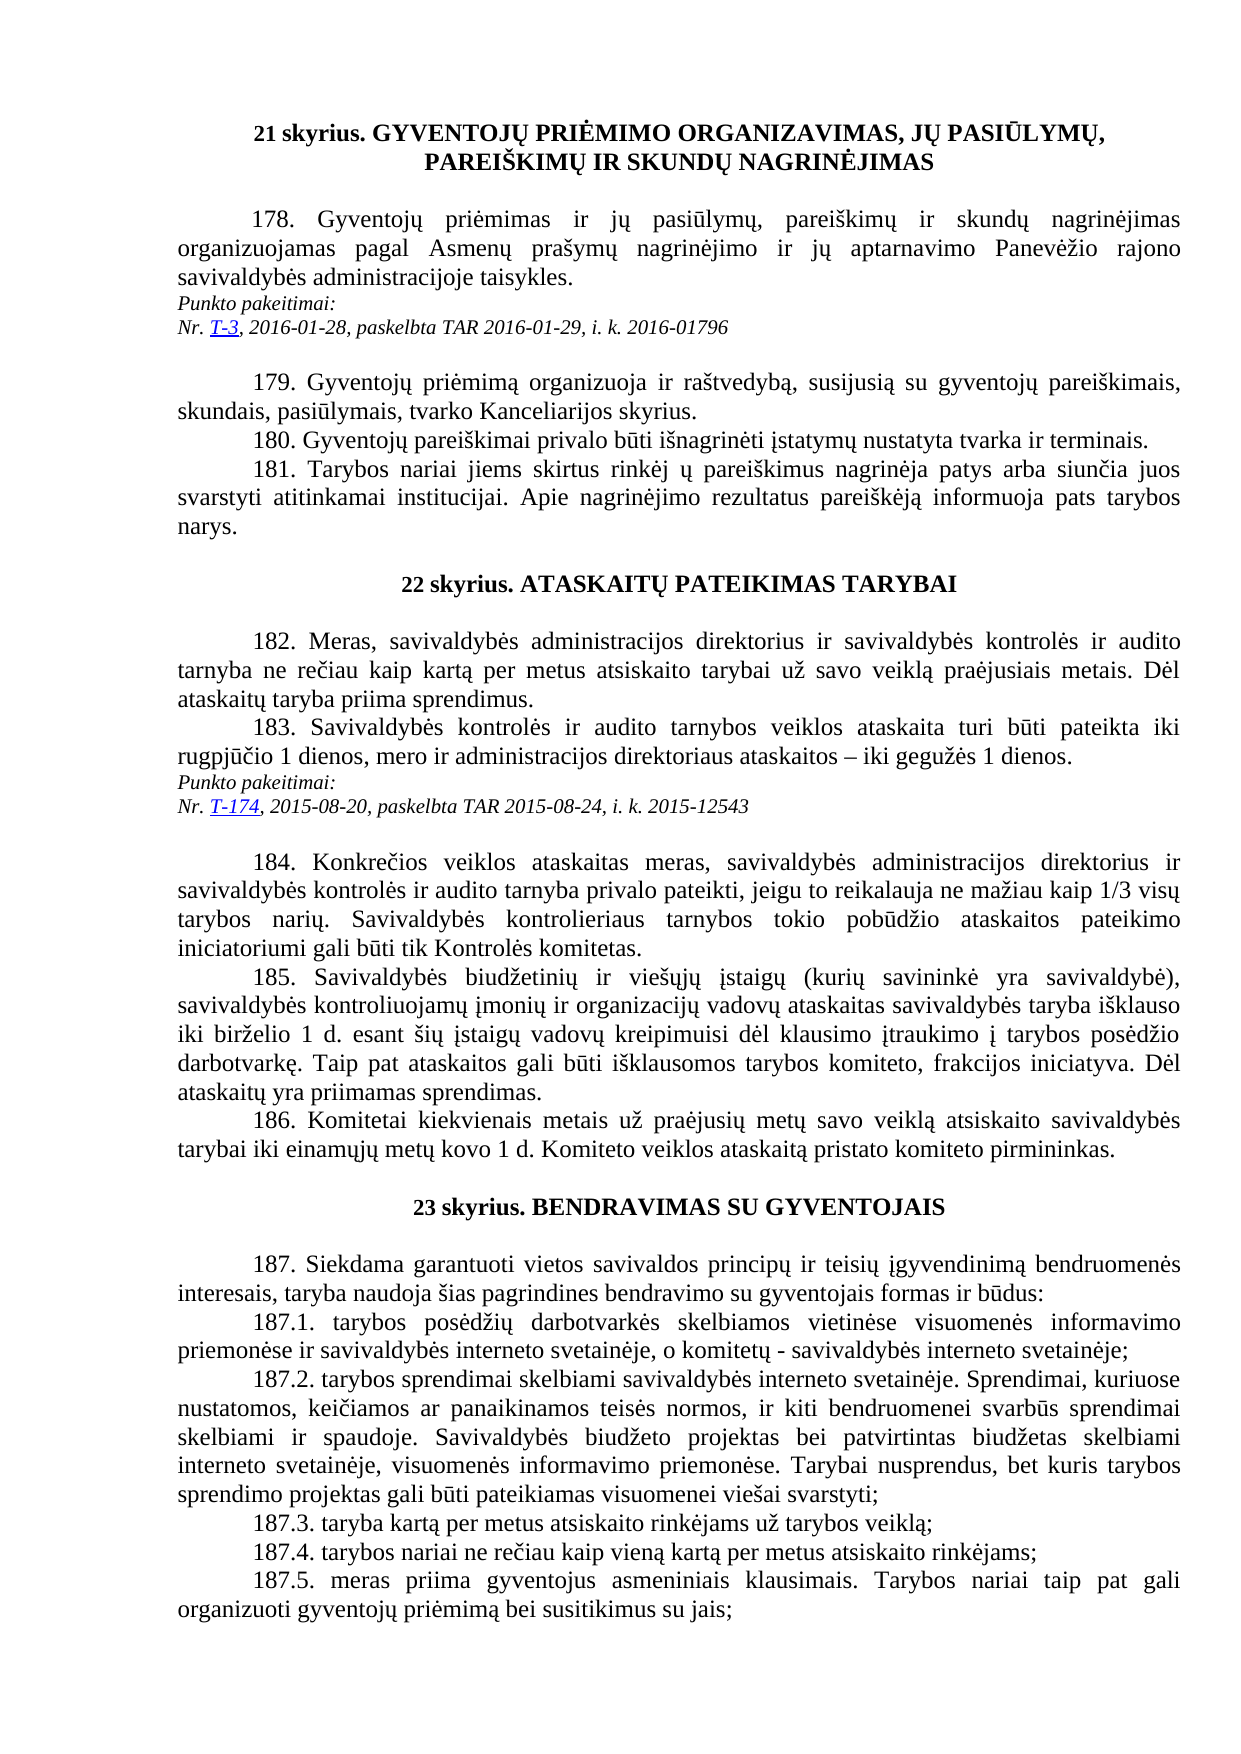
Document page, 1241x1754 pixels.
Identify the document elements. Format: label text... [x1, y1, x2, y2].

text 180. Gyventojų pareiškimai privalo būti išnagrinėti įstatymų nustatyta tvarka ir terminais. [177, 425, 1181, 454]
text 181. Tarybos nariai jiems skirtus rinkėj ų pareiškimus nagrinėja patys arba siunčia juos svarstyti atitinkamai institucijai. Apie nagrinėjimo rezultatus pareiškėją informuoja pats tarybos narys. [177, 454, 1181, 540]
text 184. Konkrečios veiklos ataskaitas meras, savivaldybės administracijos direktorius ir savivaldybės kontrolės ir audito tarnyba privalo pateikti, jeigu to reikalauja ne mažiau kaip 1/3 visų tarybos narių. Savivaldybės kontrolieriaus tarnybos tokio pobūdžio ataskaitos pateikimo iniciatoriumi gali būti tik Kontrolės komitetas. [177, 847, 1181, 962]
text 23 skyrius. BENDRAVIMAS SU GYVENTOJAIS [177, 1192, 1181, 1221]
text 185. Savivaldybės biudžetinių ir viešųjų įstaigų (kurių savininkė yra savivaldybė), savivaldybės kontroliuojamų įmonių ir organizacijų vadovų ataskaitas savivaldybės taryba išklauso iki birželio 1 d. esant šių įstaigų vadovų kreipimuisi dėl klausimo įtraukimo į tarybos posėdžio darbotvarkę. Taip pat ataskaitos gali būti išklausomos tarybos komiteto, frakcijos iniciatyva. Dėl ataskaitų yra priimamas sprendimas. [177, 962, 1181, 1106]
text 21 skyrius. GYVENTOJŲ PRIĖMIMO ORGANIZAVIMAS, JŲ PASIŪLYMŲ, PAREIŠKIMŲ IR SKUNDŲ NAGRINĖJIMAS [177, 118, 1181, 176]
text 178. Gyventojų priėmimas ir jų pasiūlymų, pareiškimų ir skundų nagrinėjimas organizuojamas pagal Asmenų prašymų nagrinėjimo ir jų aptarnavimo Panevėžio rajono savivaldybės administracijoje taisykles. [177, 204, 1181, 291]
text Nr. T-3, 2016-01-28, paskelbta TAR 2016-01-29, i. k. 2016-01796 [177, 315, 1181, 339]
text 187.2. tarybos sprendimai skelbiami savivaldybės interneto svetainėje. Sprendimai, kuriuose nustatomos, keičiamos ar panaikinamos teisės normos, ir kiti bendruomenei svarbūs sprendimai skelbiami ir spaudoje. Savivaldybės biudžeto projektas bei patvirtintas biudžetas skelbiami interneto svetainėje, visuomenės informavimo priemonėse. Tarybai nusprendus, bet kuris tarybos sprendimo projektas gali būti pateikiamas visuomenei viešai svarstyti; [177, 1364, 1181, 1508]
text 187. Siekdama garantuoti vietos savivaldos principų ir teisių įgyvendinimą bendruomenės interesais, taryba naudoja šias pagrindines bendravimo su gyventojais formas ir būdus: [177, 1249, 1181, 1307]
text 187.3. taryba kartą per metus atsiskaito rinkėjams už tarybos veiklą; [177, 1508, 1181, 1537]
text Punkto pakeitimai: [177, 770, 1181, 794]
text Punkto pakeitimai: [177, 291, 1181, 315]
text 179. Gyventojų priėmimą organizuoja ir raštvedybą, susijusią su gyventojų pareiškimais, skundais, pasiūlymais, tvarko Kanceliarijos skyrius. [177, 367, 1181, 425]
text 187.4. tarybos nariai ne rečiau kaip vieną kartą per metus atsiskaito rinkėjams; [177, 1537, 1181, 1566]
text 187.5. meras priima gyventojus asmeniniais klausimais. Tarybos nariai taip pat gali organizuoti gyventojų priėmimą bei susitikimus su jais; [177, 1566, 1181, 1623]
text 186. Komitetai kiekvienais metais už praėjusių metų savo veiklą atsiskaito savivaldybės tarybai iki einamųjų metų kovo 1 d. Komiteto veiklos ataskaitą pristato komiteto pirmininkas. [177, 1106, 1181, 1163]
text 22 skyrius. ATASKAITŲ PATEIKIMAS TARYBAI [177, 569, 1181, 597]
text 182. Meras, savivaldybės administracijos direktorius ir savivaldybės kontrolės ir audito tarnyba ne rečiau kaip kartą per metus atsiskaito tarybai už savo veiklą praėjusiais metais. Dėl ataskaitų taryba priima sprendimus. [177, 626, 1181, 712]
text 187.1. tarybos posėdžių darbotvarkės skelbiamos vietinėse visuomenės informavimo priemonėse ir savivaldybės interneto svetainėje, o komitetų - savivaldybės interneto svetainėje; [177, 1307, 1181, 1364]
text Nr. T-174, 2015-08-20, paskelbta TAR 2015-08-24, i. k. 2015-12543 [177, 794, 1181, 818]
text 183. Savivaldybės kontrolės ir audito tarnybos veiklos ataskaita turi būti pateikta iki rugpjūčio 1 dienos, mero ir administracijos direktoriaus ataskaitos – iki gegužės 1 dienos. [177, 712, 1181, 770]
